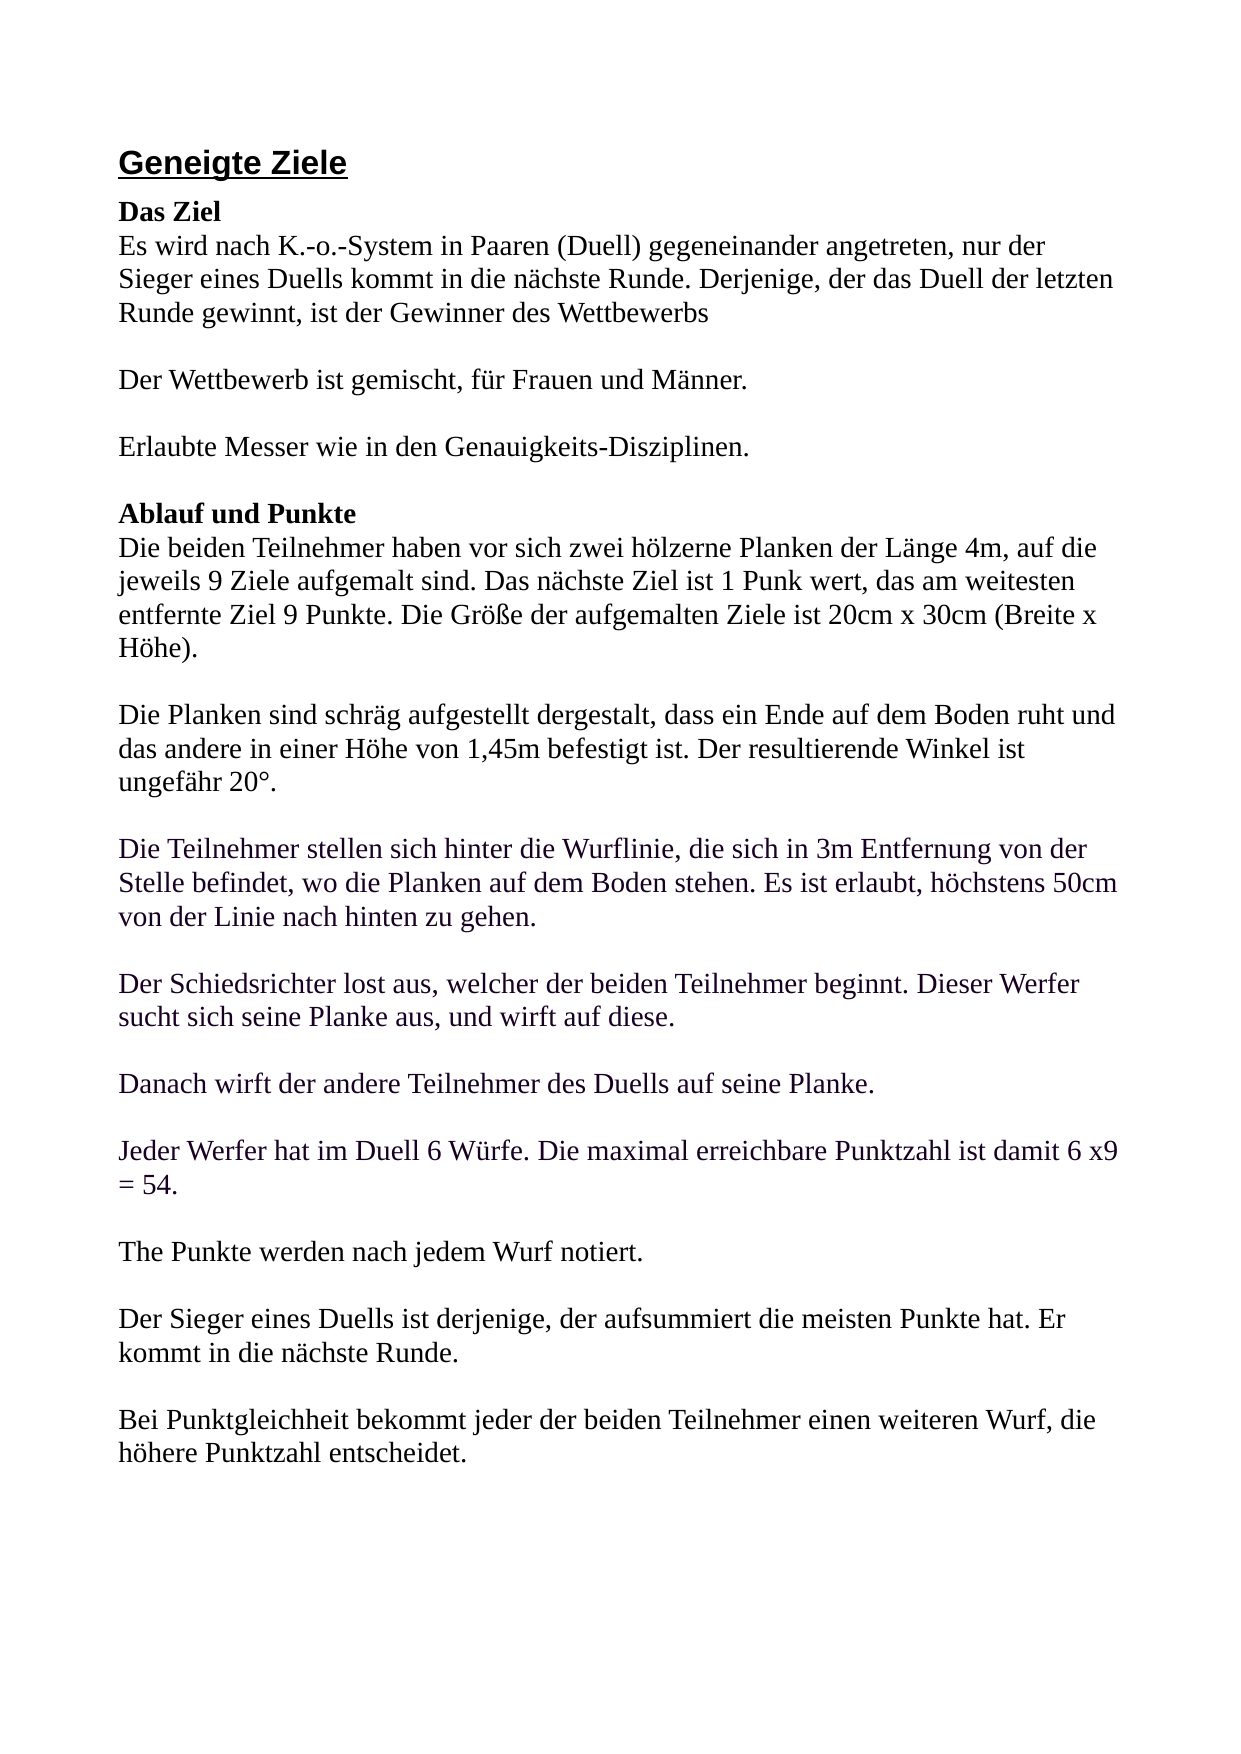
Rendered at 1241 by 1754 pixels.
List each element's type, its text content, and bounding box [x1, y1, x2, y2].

text Das Ziel [118, 194, 1122, 228]
text Es wird nach K.-o.-System in Paaren (Duell) gegeneinander angetreten, nur der Sieger eines Duells kommt in die nächste Runde. Derjenige, der das Duell der letzten Runde gewinnt, ist der Gewinner des Wettbewerbs [118, 228, 1122, 328]
text Die Teilnehmer stellen sich hinter die Wurflinie, die sich in 3m Entfernung von der Stelle befindet, wo die Planken auf dem Boden stehen. Es ist erlaubt, höchstens 50cm von der Linie nach hinten zu gehen. [118, 832, 1122, 932]
text Bei Punktgleichheit bekommt jeder der beiden Teilnehmer einen weiteren Wurf, die höhere Punktzahl entscheidet. [118, 1402, 1122, 1469]
text Ablauf und Punkte [118, 496, 1122, 530]
text Der Sieger eines Duells ist derjenige, der aufsummiert die meisten Punkte hat. Er kommt in die nächste Runde. [118, 1301, 1122, 1368]
text Die Planken sind schräg aufgestellt dergestalt, dass ein Ende auf dem Boden ruht und das andere in einer Höhe von 1,45m befestigt ist. Der resultierende Winkel ist ungefähr 20°. [118, 697, 1122, 798]
text The Punkte werden nach jedem Wurf notiert. [118, 1234, 1122, 1268]
text Danach wirft der andere Teilnehmer des Duells auf seine Planke. [118, 1066, 1122, 1100]
text Erlaubte Messer wie in den Genauigkeits-Disziplinen. [118, 429, 1122, 463]
text Der Schiedsrichter lost aus, welcher der beiden Teilnehmer beginnt. Dieser Werfer sucht sich seine Planke aus, und wirft auf diese. [118, 966, 1122, 1033]
text Der Wettbewerb ist gemischt, für Frauen und Männer. [118, 362, 1122, 396]
text Die beiden Teilnehmer haben vor sich zwei hölzerne Planken der Länge 4m, auf die jeweils 9 Ziele aufgemalt sind. Das nächste Ziel ist 1 Punk wert, das am weitesten entfernte Ziel 9 Punkte. Die Größe der aufgemalten Ziele ist 20cm x 30cm (Breite x Höhe). [118, 530, 1122, 664]
subtitle Geneigte Ziele [118, 143, 1122, 182]
text Jeder Werfer hat im Duell 6 Würfe. Die maximal erreichbare Punktzahl ist damit 6 x9 = 54. [118, 1133, 1122, 1201]
